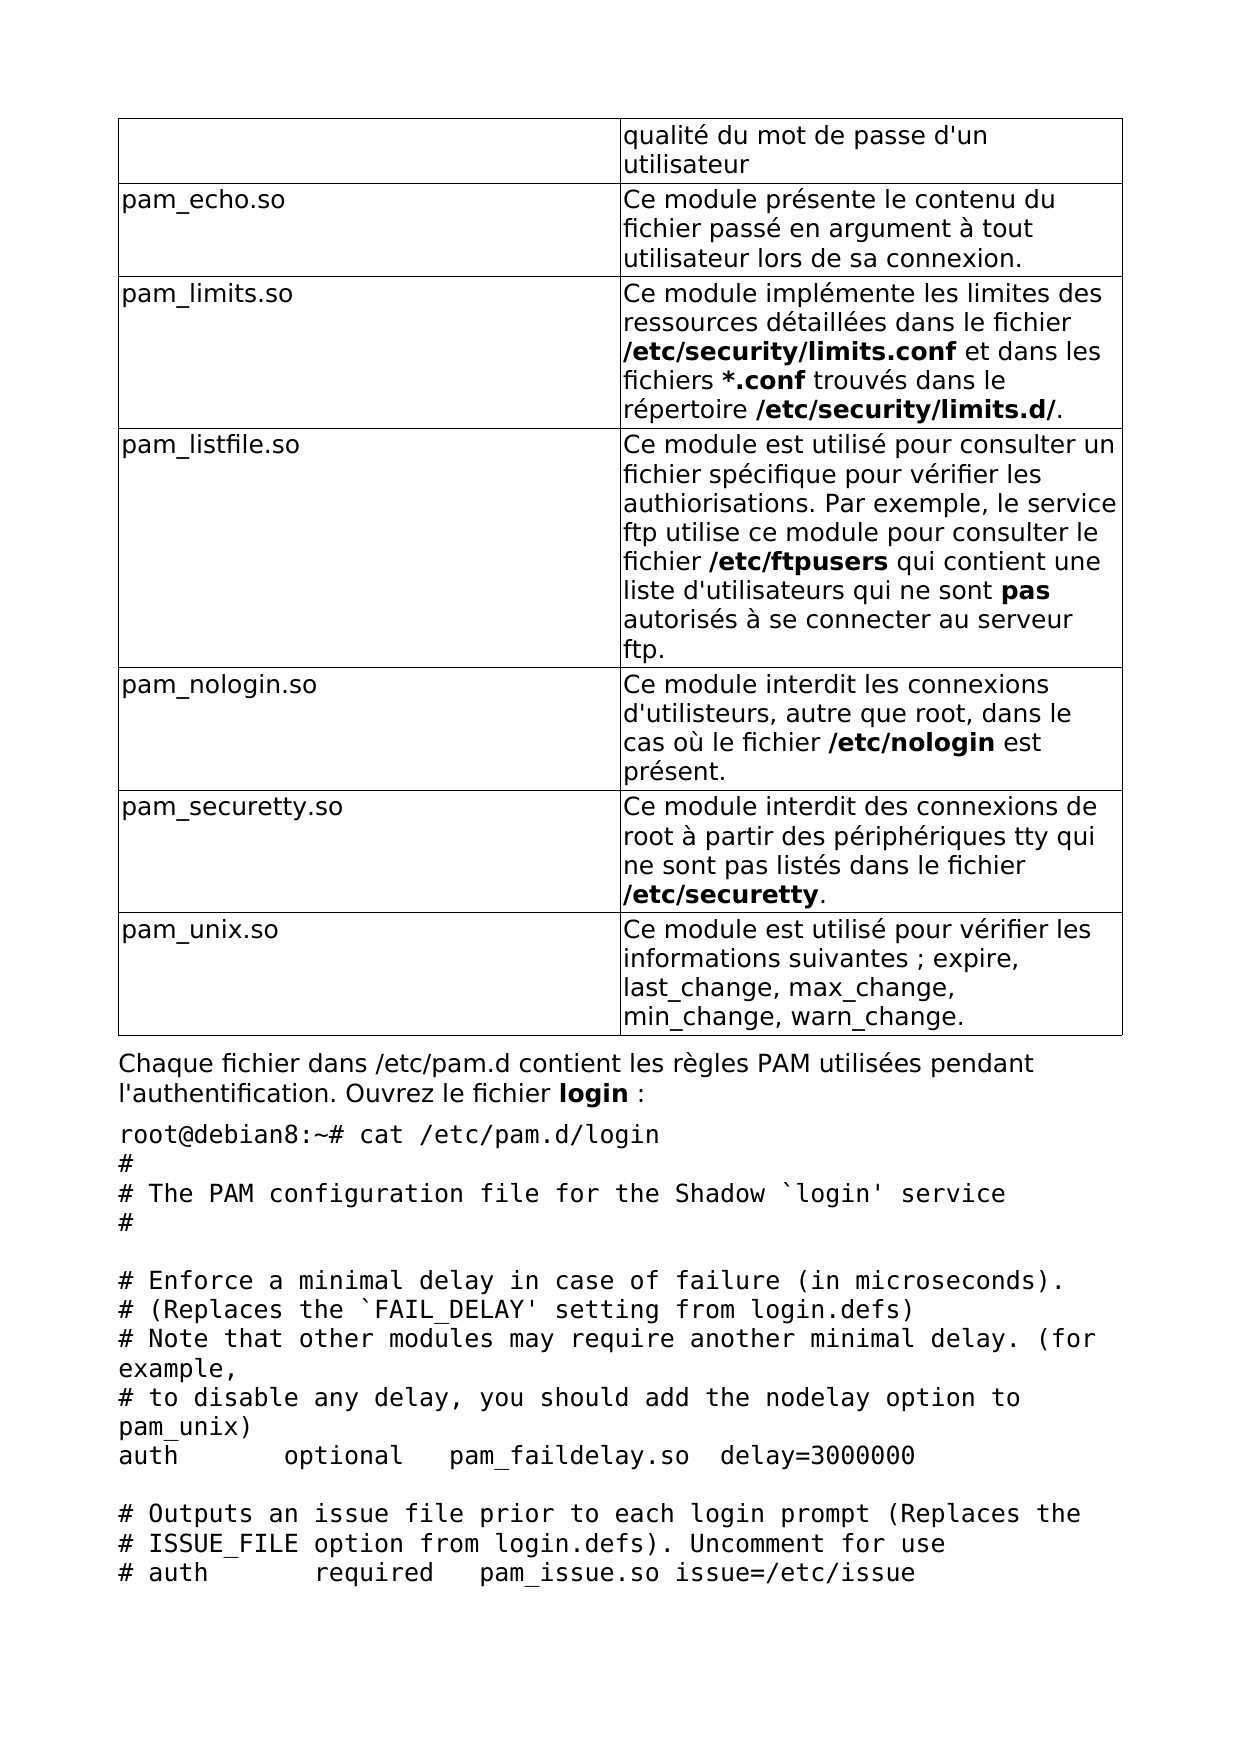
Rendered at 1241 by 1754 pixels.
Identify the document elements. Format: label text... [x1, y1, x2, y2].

table_cell Ce module interdit des connexions de root à partir des périphériques tty qui ne sont pas listés dans le fichier /etc/securetty. [621, 791, 1122, 912]
text Chaque fichier dans /etc/pam.d contient les règles PAM utilisées pendant l'authentification. Ouvrez le fichier login : [118, 1049, 1122, 1108]
table_cell pam_echo.so [119, 184, 620, 276]
table_cell Ce module est utilisé pour vérifier les informations suivantes ; expire, last_change, max_change, min_change, warn_change. [621, 913, 1122, 1035]
table_cell pam_limits.so [119, 277, 620, 428]
table_cell pam_unix.so [119, 913, 620, 1035]
table_cell Ce module présente le contenu du fichier passé en argument à tout utilisateur lors de sa connexion. [621, 184, 1122, 276]
table_cell Ce module est utilisé pour consulter un fichier spécifique pour vérifier les authiorisations. Par exemple, le service ftp utilise ce module pour consulter le fichier /etc/ftpusers qui contient une liste d'utilisateurs qui ne sont pas autorisés à se connecter au serveur ftp. [621, 429, 1122, 667]
table_cell pam_nologin.so [119, 668, 620, 789]
table_cell pam_securetty.so [119, 791, 620, 912]
text root@debian8:~# cat /etc/pam.d/login # # The PAM configuration file for the Shadow `login' service # # Enforce a minimal delay in case of failure (in microseconds). # (Replaces the `FAIL_DELAY' setting from login.defs) # Note that other modules may require another minimal delay. (for example, # to disable any delay, you should add the nodelay option to pam_unix) auth optional pam_faildelay.so delay=3000000 # Outputs an issue file prior to each login prompt (Replaces the # ISSUE_FILE option from login.defs). Uncomment for use # auth required pam_issue.so issue=/etc/issue [118, 1120, 1122, 1616]
table_cell [119, 119, 620, 182]
table_cell Ce module implémente les limites des ressources détaillées dans le fichier /etc/security/limits.conf et dans les fichiers *.conf trouvés dans le répertoire /etc/security/limits.d/. [621, 277, 1122, 428]
table_cell Ce module interdit les connexions d'utilisteurs, autre que root, dans le cas où le fichier /etc/nologin est présent. [621, 668, 1122, 789]
table_cell qualité du mot de passe d'un utilisateur [621, 119, 1122, 182]
table_cell pam_listfile.so [119, 429, 620, 667]
